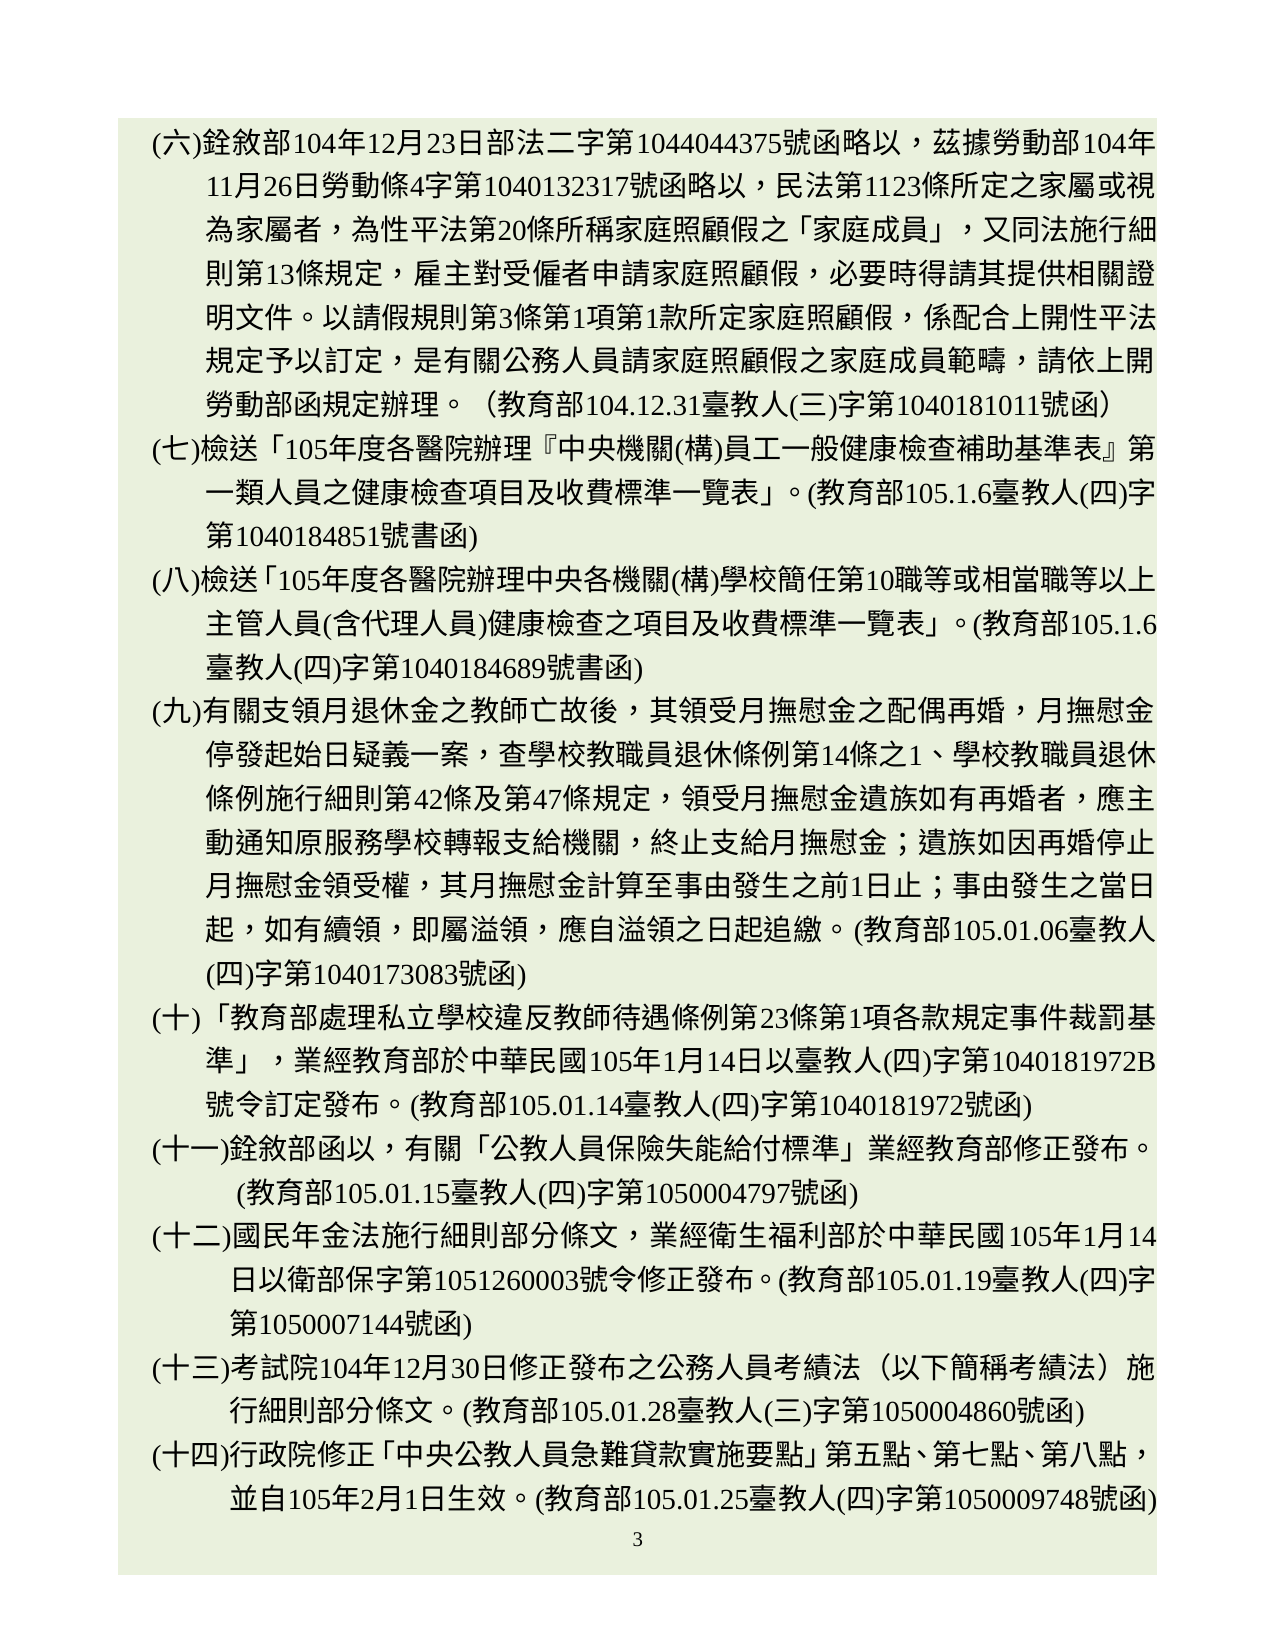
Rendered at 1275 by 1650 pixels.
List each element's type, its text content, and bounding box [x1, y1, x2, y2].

text (九)有關支領月退休金之教師亡故後，其領受月撫慰金之配偶再婚，月撫慰金停發起始日疑義一案，查學校教職員退休條例第14條之1、學校教職員退休條例施行細則第42條及第47條規定，領受月撫慰金遺族如有再婚者，應主動通知原服務學校轉報支給機關，終止支給月撫慰金；遺族如因再婚停止月撫慰金領受權，其月撫慰金計算至事由發生之前1日止；事由發生之當日起，如有續領，即屬溢領，應自溢領之日起追繳。(教育部105.01.06臺教人(四)字第1040173083號函) [152, 687, 1157, 993]
text (十三)考試院104年12月30日修正發布之公務人員考績法（以下簡稱考績法）施行細則部分條文。(教育部105.01.28臺教人(三)字第1050004860號函) [152, 1343, 1157, 1431]
text (十四)行政院修正「中央公教人員急難貸款實施要點」第五點、第七點、第八點，並自105年2月1日生效。(教育部105.01.25臺教人(四)字第1050009748號函) [152, 1431, 1157, 1518]
text (十二)國民年金法施行細則部分條文，業經衛生福利部於中華民國105年1月14日以衛部保字第1051260003號令修正發布。(教育部105.01.19臺教人(四)字第1050007144號函) [152, 1212, 1157, 1343]
text (八)檢送「105年度各醫院辦理中央各機關(構)學校簡任第10職等或相當職等以上主管人員(含代理人員)健康檢查之項目及收費標準一覽表」。(教育部105.1.6 臺教人(四)字第1040184689號書函) [152, 556, 1157, 687]
text (十)「教育部處理私立學校違反教師待遇條例第23條第1項各款規定事件裁罰基準」，業經教育部於中華民國105年1月14日以臺教人(四)字第1040181972B號令訂定發布。(教育部105.01.14臺教人(四)字第1040181972號函) [152, 993, 1157, 1124]
text (十一)銓敘部函以，有關「公教人員保險失能給付標準」業經教育部修正發布。(教育部105.01.15臺教人(四)字第1050004797號函) [152, 1124, 1157, 1212]
text (七)檢送「105年度各醫院辦理『中央機關(構)員工一般健康檢查補助基準表』第一類人員之健康檢查項目及收費標準一覽表」。(教育部105.1.6臺教人(四)字第1040184851號書函) [152, 424, 1157, 556]
text (六)銓敘部104年12月23日部法二字第1044044375號函略以，茲據勞動部104年11月26日勞動條4字第1040132317號函略以，民法第1123條所定之家屬或視為家屬者，為性平法第20條所稱家庭照顧假之「家庭成員」，又同法施行細則第13條規定，雇主對受僱者申請家庭照顧假，必要時得請其提供相關證明文件。以請假規則第3條第1項第1款所定家庭照顧假，係配合上開性平法規定予以訂定，是有關公務人員請家庭照顧假之家庭成員範疇，請依上開勞動部函規定辦理。（教育部104.12.31臺教人(三)字第1040181011號函） [152, 118, 1157, 424]
